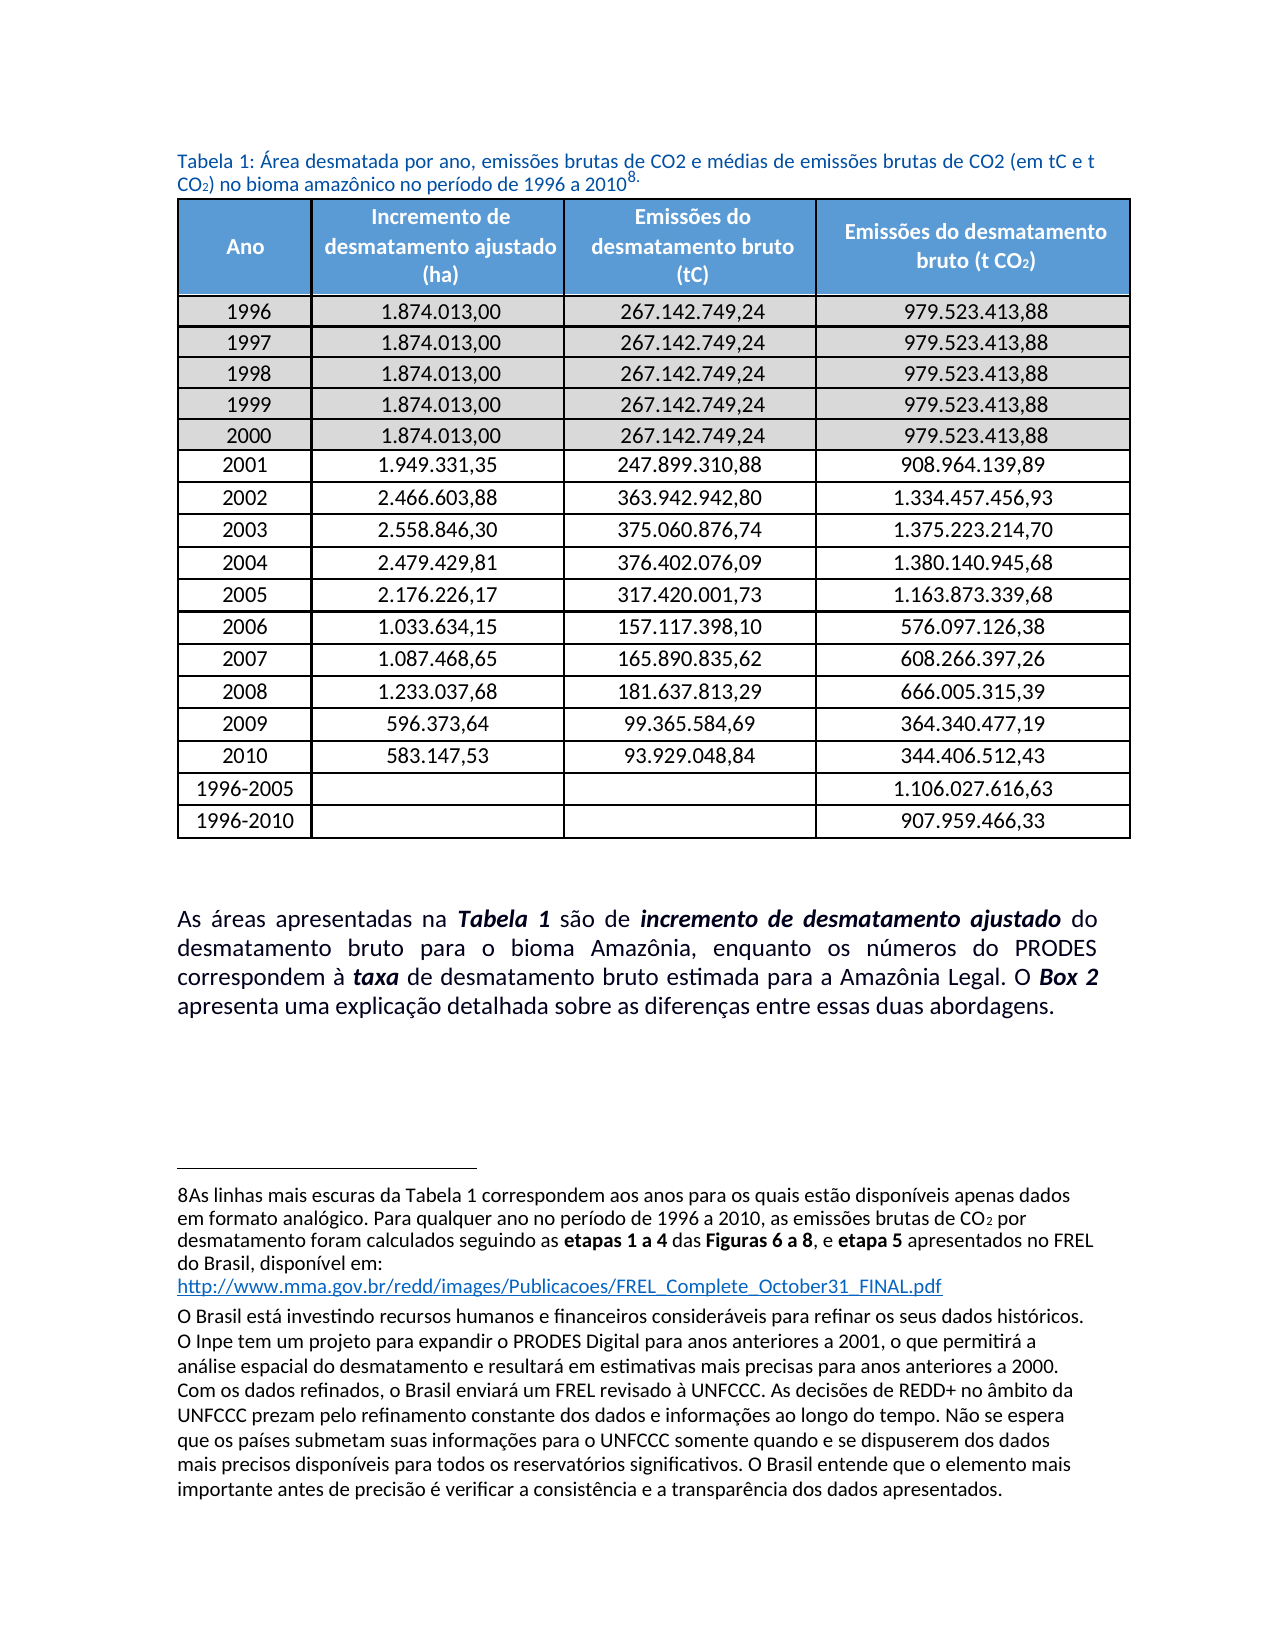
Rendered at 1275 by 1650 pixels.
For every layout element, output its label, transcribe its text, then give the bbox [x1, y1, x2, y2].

table_cell [313, 806, 318, 834]
table_cell [179, 297, 186, 325]
table_cell (ha) [318, 260, 563, 288]
table_cell 1997 [186, 328, 310, 356]
table_cell 317.420.001,73 [565, 580, 815, 608]
table_cell [817, 328, 822, 356]
table_cell [565, 297, 570, 325]
table_cell [313, 274, 318, 288]
table_cell [817, 420, 822, 449]
table_cell [313, 389, 318, 418]
table_cell bruto (t CO2) [822, 245, 1129, 274]
table_cell desmatamento ajustado [318, 230, 563, 260]
table_cell [570, 806, 815, 834]
table_cell 1998 [186, 358, 310, 387]
table_cell 2.479.429,81 [313, 548, 563, 576]
table_cell 2009 [179, 709, 310, 737]
table_cell 364.340.477,19 [817, 709, 1129, 737]
table_cell 1996 [186, 297, 310, 325]
table_header [817, 200, 822, 230]
text Tabela 1: Área desmatada por ano, emissões brutas de CO2 e médias de emissões brutas de CO2 (em tC e t CO2) no bioma amazônico no período de 1996 a 20108. [177, 152, 1098, 198]
table_cell 165.890.835,62 [565, 645, 815, 672]
table_cell 1.106.027.616,63 [817, 774, 1129, 802]
table_cell [313, 297, 318, 325]
table_cell [179, 260, 186, 274]
text As áreas apresentadas na Tabela 1 são de incremento de desmatamento ajustado do desmatamento bruto para o bioma Amazônia, enquanto os números do PRODES correspondem à taxa de desmatamento bruto estimada para a Amazônia Legal. O Box 2 apresenta uma explicação detalhada sobre as diferenças entre essas duas abordagens. [177, 905, 1098, 1021]
table_cell 979.523.413,88 [822, 389, 1129, 418]
table_cell 376.402.076,09 [565, 548, 815, 576]
table_header Emissões do [570, 200, 815, 230]
table_cell desmatamento bruto [570, 230, 815, 260]
table_cell 2001 [179, 451, 310, 478]
table_cell [565, 245, 570, 260]
table_cell 908.964.139,89 [817, 451, 1129, 478]
table_cell [822, 288, 1129, 294]
table_cell [186, 288, 310, 294]
table_cell [817, 230, 822, 245]
table_cell [179, 420, 186, 449]
table_cell [570, 774, 815, 802]
table_cell [179, 328, 186, 356]
table_cell [817, 260, 822, 274]
table_cell 1.033.634,15 [313, 613, 563, 640]
table_cell 1.380.140.945,68 [817, 548, 1129, 576]
table_cell 2010 [179, 742, 310, 769]
table_cell [817, 297, 822, 325]
table_cell [318, 774, 563, 802]
table_cell [313, 358, 318, 387]
table_cell [179, 230, 186, 245]
table_cell Ano [186, 230, 310, 260]
table_cell [179, 358, 186, 387]
table_cell 608.266.397,26 [817, 645, 1129, 672]
table_header [565, 200, 570, 230]
table_cell 93.929.048,84 [565, 742, 815, 769]
table_cell [313, 420, 318, 449]
table_cell 1996-2005 [179, 774, 310, 802]
table_cell [179, 274, 186, 288]
table_cell [570, 288, 815, 294]
table_cell [565, 230, 570, 245]
table_cell 2008 [179, 677, 310, 705]
table_cell 1.375.223.214,70 [817, 515, 1129, 543]
table_header [186, 200, 310, 230]
table_cell [313, 774, 318, 802]
table_cell 979.523.413,88 [822, 297, 1129, 325]
table_cell 2004 [179, 548, 310, 576]
table_cell 1.874.013,00 [318, 328, 563, 356]
table_cell 1.233.037,68 [313, 677, 563, 705]
table_cell 99.365.584,69 [565, 709, 815, 737]
table_cell [186, 260, 310, 274]
table_cell 979.523.413,88 [822, 420, 1129, 449]
table_cell [179, 288, 186, 294]
text O Brasil está investindo recursos humanos e financeiros consideráveis para refinar os seus dados históricos. O Inpe tem um projeto para expandir o PRODES Digital para anos anteriores a 2001, o que permitirá a análise espacial do desmatamento e resultará em estimativas mais precisas para anos anteriores a 2000. Com os dados refinados, o Brasil enviará um FREL revisado à UNFCCC. As decisões de REDD+ no âmbito da UNFCCC prezam pelo refinamento constante dos dados e informações ao longo do tempo. Não se espera que os países submetam suas informações para o UNFCCC somente quando e se dispuserem dos dados mais precisos disponíveis para todos os reservatórios significativos. O Brasil entende que o elemento mais importante antes de precisão é verificar a consistência e a transparência dos dados apresentados. [177, 1304, 1094, 1502]
table_cell 247.899.310,88 [565, 451, 815, 478]
table_cell [313, 328, 318, 356]
table_cell 2002 [179, 483, 310, 511]
table_cell 181.637.813,29 [565, 677, 815, 705]
table_cell 1.874.013,00 [318, 420, 563, 449]
table_cell 1999 [186, 389, 310, 418]
table_cell 979.523.413,88 [822, 358, 1129, 387]
table_cell 2.176.226,17 [313, 580, 563, 608]
table_cell 2.558.846,30 [313, 515, 563, 543]
table_header [179, 200, 186, 230]
table_cell [313, 245, 318, 260]
table_cell 2003 [179, 515, 310, 543]
table_cell [817, 358, 822, 387]
table_cell 2000 [186, 420, 310, 449]
table_cell [822, 274, 1129, 288]
table_cell [817, 245, 822, 260]
table_cell [565, 806, 570, 834]
table_header [313, 200, 318, 230]
table_cell 1.163.873.339,68 [817, 580, 1129, 608]
table_cell [565, 274, 570, 288]
table_cell [565, 328, 570, 356]
list As linhas mais escuras da Tabela 1 correspondem aos anos para os quais estão disponíveis apenas dados em formato analógico. Para qualquer ano no período de 1996 a 2010, as emissões brutas de CO2 por desmatamento foram calculados seguindo as etapas 1 a 4 das Figuras 6 a 8, e etapa 5 apresentados no FREL do Brasil, disponível em: http://www.mma.gov.br/redd/images/Publicacoes/FREL_Complete_October31_FINAL.pdf [177, 1184, 1094, 1299]
table_header Incremento de [318, 200, 563, 230]
table_cell [565, 774, 570, 802]
table_cell 363.942.942,80 [565, 483, 815, 511]
table_cell [186, 274, 310, 288]
table_cell [318, 288, 563, 294]
table_cell 267.142.749,24 [570, 328, 815, 356]
table_cell 1996-2010 [179, 806, 310, 834]
table_cell 267.142.749,24 [570, 389, 815, 418]
table_cell [318, 806, 563, 834]
table_cell 375.060.876,74 [565, 515, 815, 543]
table_cell 267.142.749,24 [570, 358, 815, 387]
table_cell (tC) [570, 260, 815, 288]
table_cell [565, 260, 570, 274]
table_cell [565, 389, 570, 418]
table_cell [817, 389, 822, 418]
table_cell 576.097.126,38 [817, 613, 1129, 640]
table_cell 596.373,64 [313, 709, 563, 737]
table_cell [179, 389, 186, 418]
table_cell [313, 260, 318, 274]
table_cell 2.466.603,88 [313, 483, 563, 511]
table_cell 1.874.013,00 [318, 297, 563, 325]
table_cell 1.874.013,00 [318, 389, 563, 418]
table_cell 157.117.398,10 [565, 613, 815, 640]
table_cell [179, 245, 186, 260]
table_cell 666.005.315,39 [817, 677, 1129, 705]
table_cell 344.406.512,43 [817, 742, 1129, 769]
table_cell [565, 358, 570, 387]
table_cell 267.142.749,24 [570, 420, 815, 449]
table_cell 1.334.457.456,93 [817, 483, 1129, 511]
table_cell 1.949.331,35 [313, 451, 563, 478]
table_cell 2007 [179, 645, 310, 672]
table_header Emissões do desmatamento [822, 200, 1129, 245]
table_cell 1.874.013,00 [318, 358, 563, 387]
table_cell [817, 274, 822, 288]
table_cell 907.959.466,33 [817, 806, 1129, 834]
table_cell 267.142.749,24 [570, 297, 815, 325]
table_cell 979.523.413,88 [822, 328, 1129, 356]
table_cell 2006 [179, 613, 310, 640]
table_cell 1.087.468,65 [313, 645, 563, 672]
table_cell [565, 420, 570, 449]
table_cell 583.147,53 [313, 742, 563, 769]
table_cell [313, 230, 318, 245]
table_cell 2005 [179, 580, 310, 608]
